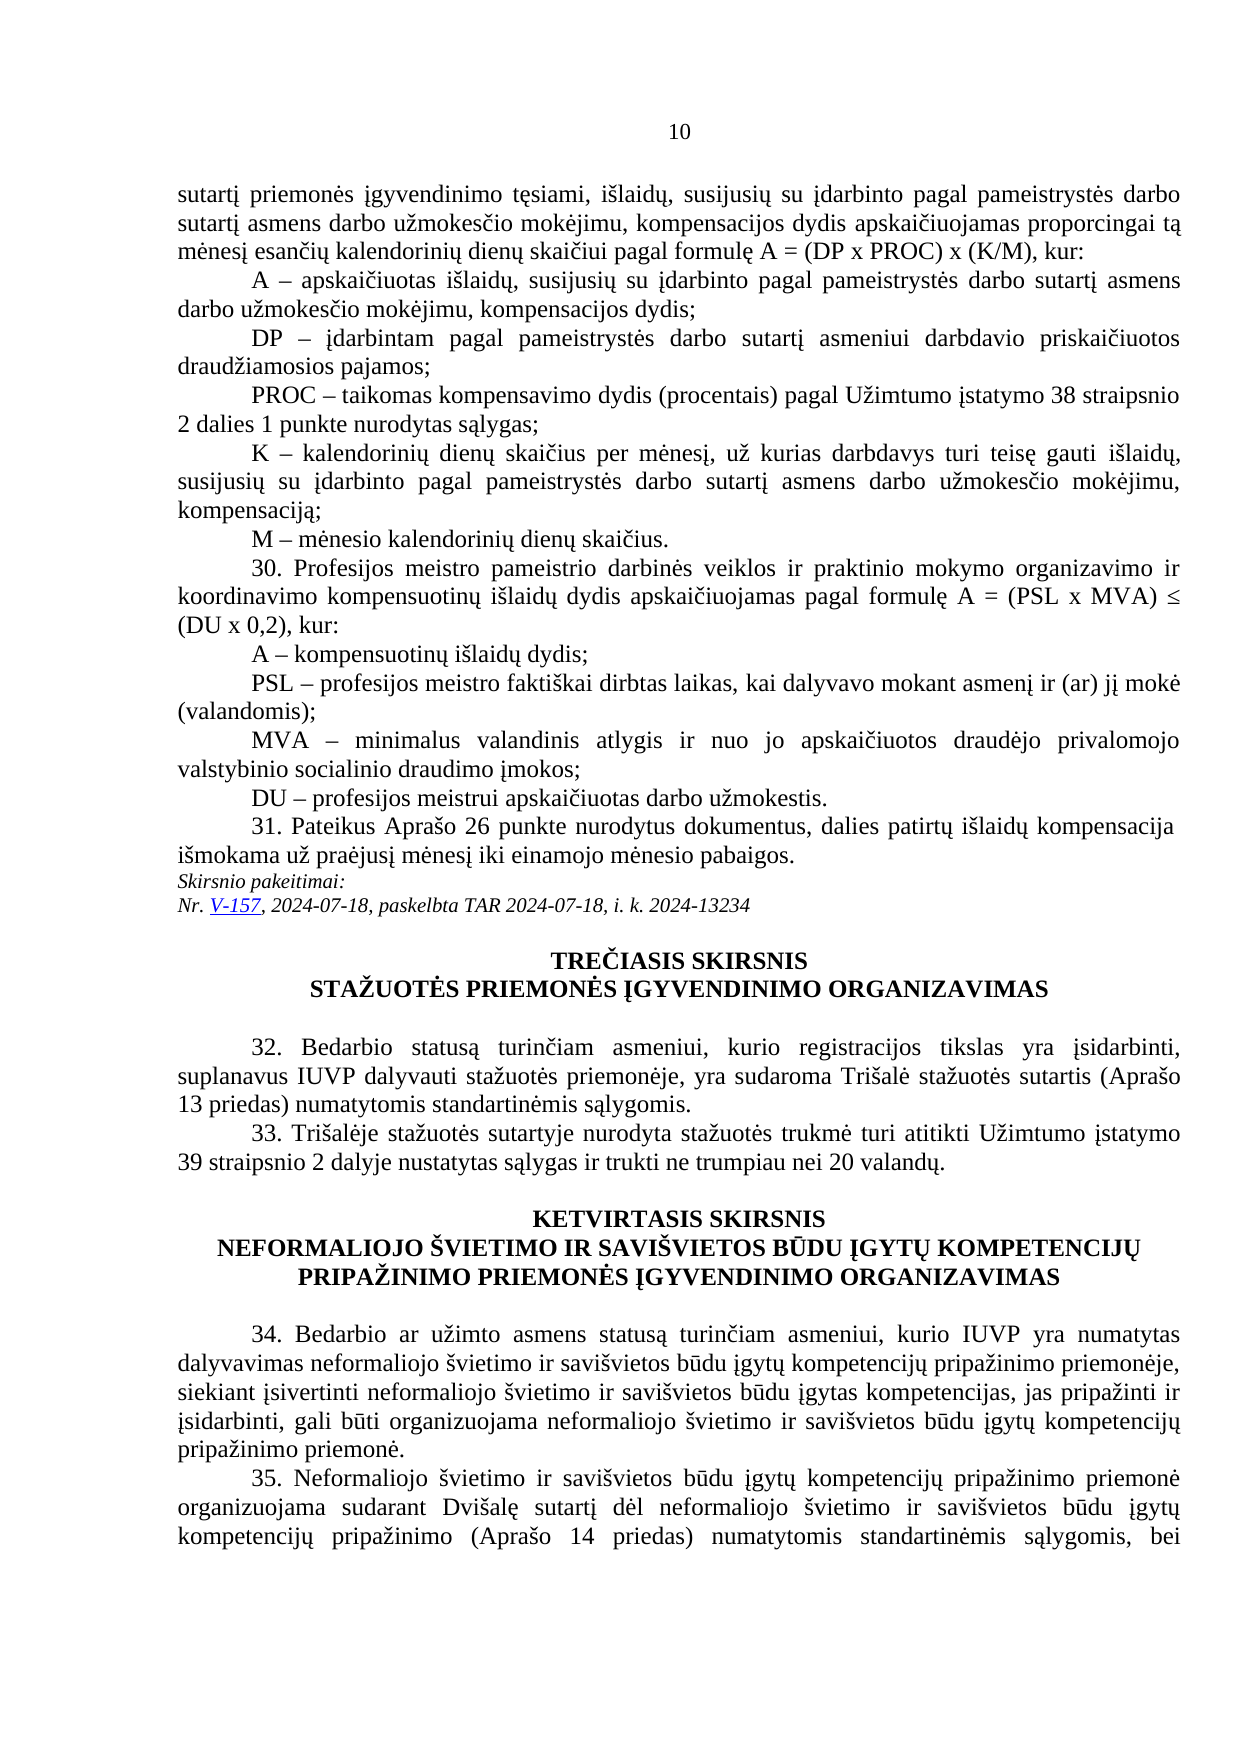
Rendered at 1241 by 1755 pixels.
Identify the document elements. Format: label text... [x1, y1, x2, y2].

text A – kompensuotinų išlaidų dydis; [177, 639, 1181, 668]
text 35. Neformaliojo švietimo ir savišvietos būdu įgytų kompetencijų pripažinimo priemonė organizuojama sudarant Dvišalę sutartį dėl neformaliojo švietimo ir savišvietos būdu įgytų kompetencijų pripažinimo (Aprašo 14 priedas) numatytomis standartinėmis sąlygomis, bei [177, 1463, 1181, 1549]
text 32. Bedarbio statusą turinčiam asmeniui, kurio registracijos tikslas yra įsidarbinti, suplanavus IUVP dalyvauti stažuotės priemonėje, yra sudaroma Trišalė stažuotės sutartis (Aprašo 13 priedas) numatytomis standartinėmis sąlygomis. [177, 1032, 1181, 1118]
text 34. Bedarbio ar užimto asmens statusą turinčiam asmeniui, kurio IUVP yra numatytas dalyvavimas neformaliojo švietimo ir savišvietos būdu įgytų kompetencijų pripažinimo priemonėje, siekiant įsivertinti neformaliojo švietimo ir savišvietos būdu įgytas kompetencijas, jas pripažinti ir įsidarbinti, gali būti organizuojama neformaliojo švietimo ir savišvietos būdu įgytų kompetencijų pripažinimo priemonė. [177, 1319, 1181, 1463]
text 33. Trišalėje stažuotės sutartyje nurodyta stažuotės trukmė turi atitikti Užimtumo įstatymo 39 straipsnio 2 dalyje nustatytas sąlygas ir trukti ne trumpiau nei 20 valandų. [177, 1118, 1181, 1176]
text STAŽUOTĖS PRIEMONĖS ĮGYVENDINIMO ORGANIZAVIMAS [177, 974, 1181, 1003]
text M – mėnesio kalendorinių dienų skaičius. [177, 524, 1181, 553]
text PROC – taikomas kompensavimo dydis (procentais) pagal Užimtumo įstatymo 38 straipsnio 2 dalies 1 punkte nurodytas sąlygas; [177, 380, 1181, 438]
text DP – įdarbintam pagal pameistrystės darbo sutartį asmeniui darbdavio priskaičiuotos draudžiamosios pajamos; [177, 323, 1181, 380]
text KETVIRTASIS SKIRSNIS [177, 1204, 1181, 1233]
text PSL – profesijos meistro faktiškai dirbtas laikas, kai dalyvavo mokant asmenį ir (ar) jį mokė (valandomis); [177, 668, 1181, 725]
text Nr. V-157, 2024-07-18, paskelbta TAR 2024-07-18, i. k. 2024-13234 [177, 893, 1181, 917]
text K – kalendorinių dienų skaičius per mėnesį, už kurias darbdavys turi teisę gauti išlaidų, susijusių su įdarbinto pagal pameistrystės darbo sutartį asmens darbo užmokesčio mokėjimu, kompensaciją; [177, 438, 1181, 524]
text MVA – minimalus valandinis atlygis ir nuo jo apskaičiuotos draudėjo privalomojo valstybinio socialinio draudimo įmokos; [177, 725, 1181, 783]
text TREČIASIS SKIRSNIS [177, 946, 1181, 974]
text 31. Pateikus Aprašo 26 punkte nurodytus dokumentus, dalies patirtų išlaidų kompensacija išmokama už praėjusį mėnesį iki einamojo mėnesio pabaigos. [177, 811, 1181, 869]
text 30. Profesijos meistro pameistrio darbinės veiklos ir praktinio mokymo organizavimo ir koordinavimo kompensuotinų išlaidų dydis apskaičiuojamas pagal formulę A = (PSL x MVA) ≤ (DU x 0,2), kur: [177, 553, 1181, 639]
text A – apskaičiuotas išlaidų, susijusių su įdarbinto pagal pameistrystės darbo sutartį asmens darbo užmokesčio mokėjimu, kompensacijos dydis; [177, 265, 1181, 323]
text Skirsnio pakeitimai: [177, 869, 1181, 893]
text NEFORMALIOJO ŠVIETIMO IR SAVIŠVIETOS BŪDU ĮGYTŲ KOMPETENCIJŲ PRIPAŽINIMO PRIEMONĖS ĮGYVENDINIMO ORGANIZAVIMAS [177, 1233, 1181, 1291]
text DU – profesijos meistrui apskaičiuotas darbo užmokestis. [177, 783, 1181, 811]
text sutartį priemonės įgyvendinimo tęsiami, išlaidų, susijusių su įdarbinto pagal pameistrystės darbo sutartį asmens darbo užmokesčio mokėjimu, kompensacijos dydis apskaičiuojamas proporcingai tą mėnesį esančių kalendorinių dienų skaičiui pagal formulę A = (DP x PROC) x (K/M), kur: [177, 179, 1181, 265]
